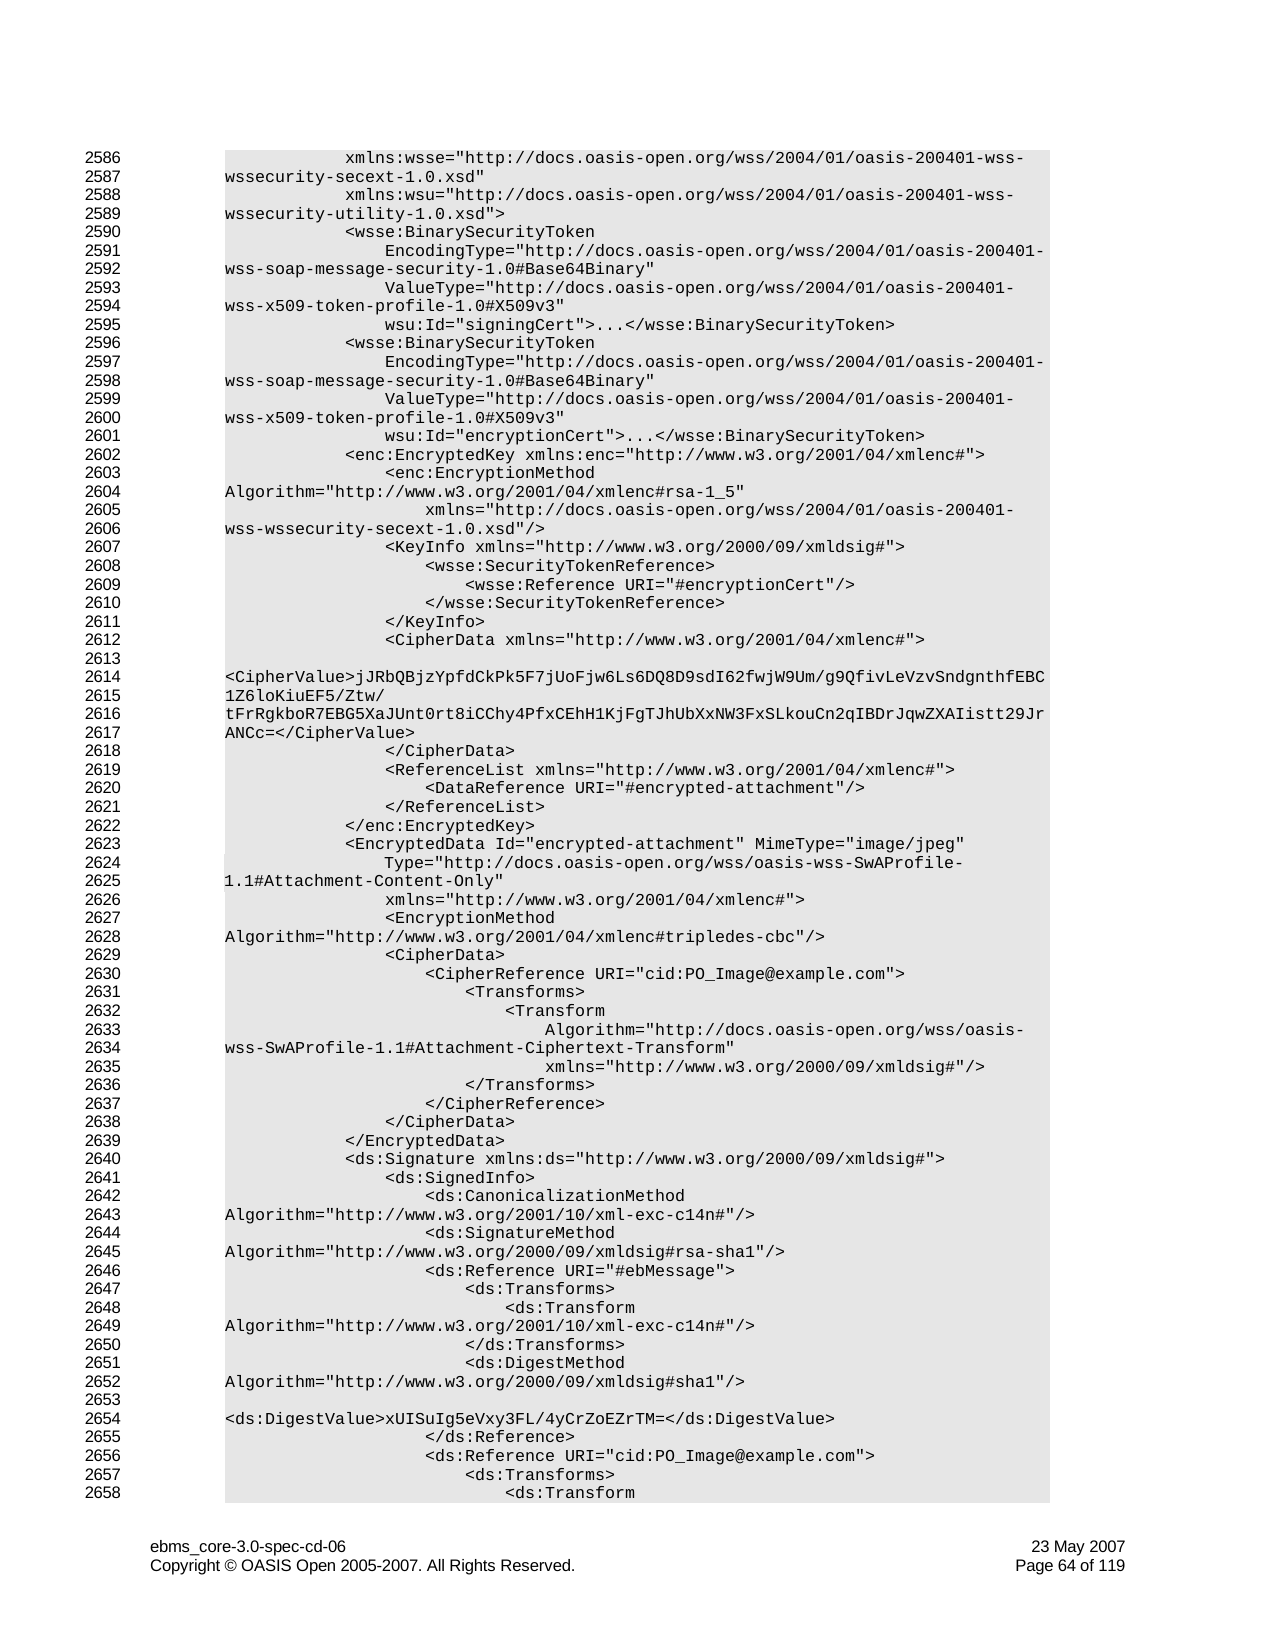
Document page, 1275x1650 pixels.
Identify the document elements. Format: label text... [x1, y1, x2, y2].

text </ds:Transforms> [225, 1337, 1050, 1355]
text wsu:Id="encryptionCert">...</wsse:BinarySecurityToken> [225, 428, 1050, 447]
text <EncryptedData Id="encrypted-attachment" MimeType="image/jpeg" [225, 836, 1050, 854]
text <ds:CanonicalizationMethod Algorithm="http://www.w3.org/2001/10/xml-exc-c14n#"/> [225, 1188, 1050, 1225]
text </CipherData> [225, 1114, 1050, 1133]
text xmlns:wsse="http://docs.oasis-open.org/wss/2004/01/oasis-200401-wss-wssecurity-secext-1.0.xsd" [225, 150, 1050, 187]
text <ds:SignatureMethod Algorithm="http://www.w3.org/2000/09/xmldsig#rsa-sha1"/> [225, 1225, 1050, 1262]
text </EncryptedData> [225, 1133, 1050, 1151]
text </KeyInfo> [225, 613, 1050, 632]
text <CipherData> [225, 947, 1050, 966]
text </CipherReference> [225, 1096, 1050, 1114]
text xmlns="http://www.w3.org/2000/09/xmldsig#"/> [225, 1058, 1050, 1077]
text <wsse:BinarySecurityToken [225, 335, 1050, 354]
text <wsse:SecurityTokenReference> [225, 558, 1050, 576]
text </wsse:SecurityTokenReference> [225, 595, 1050, 613]
text wsu:Id="signingCert">...</wsse:BinarySecurityToken> [225, 317, 1050, 335]
text <EncryptionMethod Algorithm="http://www.w3.org/2001/04/xmlenc#tripledes-cbc"/> [225, 910, 1050, 947]
text ValueType="http://docs.oasis-open.org/wss/2004/01/oasis-200401-wss-x509-token-profile-1.0#X509v3" [225, 280, 1050, 317]
text <ds:DigestValue>xUISuIg5eVxy3FL/4yCrZoEZrTM=</ds:DigestValue> [225, 1392, 1050, 1429]
text <ds:DigestMethod Algorithm="http://www.w3.org/2000/09/xmldsig#sha1"/> [225, 1355, 1050, 1392]
text <enc:EncryptionMethod Algorithm="http://www.w3.org/2001/04/xmlenc#rsa-1_5" [225, 465, 1050, 502]
text <wsse:Reference URI="#encryptionCert"/> [225, 576, 1050, 595]
text <CipherData xmlns="http://www.w3.org/2001/04/xmlenc#"> [225, 632, 1050, 651]
text xmlns="http://www.w3.org/2001/04/xmlenc#"> [225, 892, 1050, 910]
text <KeyInfo xmlns="http://www.w3.org/2000/09/xmldsig#"> [225, 539, 1050, 558]
text <ds:Reference URI="cid:PO_Image@example.com"> [225, 1448, 1050, 1466]
text </CipherData> [225, 743, 1050, 762]
text </Transforms> [225, 1077, 1050, 1096]
text </ReferenceList> [225, 799, 1050, 817]
text <Transforms> [225, 984, 1050, 1003]
text <CipherReference URI="cid:PO_Image@example.com"> [225, 966, 1050, 984]
text <ds:Transforms> [225, 1281, 1050, 1299]
text <ds:Reference URI="#ebMessage"> [225, 1262, 1050, 1281]
text <ds:Transform Algorithm="http://www.w3.org/2001/10/xml-exc-c14n#"/> [225, 1299, 1050, 1337]
text EncodingType="http://docs.oasis-open.org/wss/2004/01/oasis-200401-wss-soap-message-security-1.0#Base64Binary" [225, 243, 1050, 280]
text <ds:Transform [225, 1485, 1050, 1503]
text <ds:Transforms> [225, 1466, 1050, 1485]
text <Transform [225, 1003, 1050, 1021]
text <ds:Signature xmlns:ds="http://www.w3.org/2000/09/xmldsig#"> [225, 1151, 1050, 1170]
text <CipherValue>jJRbQBjzYpfdCkPk5F7jUoFjw6Ls6DQ8D9sdI62fwjW9Um/g9QfivLeVzvSndgnthfEBC1Z6loKiuEF5/Ztw/tFrRgkboR7EBG5XaJUnt0rt8iCChy4PfxCEhH1KjFgTJhUbXxNW3FxSLkouCn2qIBDrJqwZXAIistt29JrANCc=</CipherValue> [225, 651, 1050, 743]
text <wsse:BinarySecurityToken [225, 224, 1050, 243]
text </ds:Reference> [225, 1429, 1050, 1448]
text Algorithm="http://docs.oasis-open.org/wss/oasis-wss-SwAProfile-1.1#Attachment-Ciphertext-Transform" [225, 1021, 1050, 1058]
text EncodingType="http://docs.oasis-open.org/wss/2004/01/oasis-200401-wss-soap-message-security-1.0#Base64Binary" [225, 354, 1050, 391]
text <DataReference URI="#encrypted-attachment"/> [225, 780, 1050, 799]
text xmlns="http://docs.oasis-open.org/wss/2004/01/oasis-200401-wss-wssecurity-secext-1.0.xsd"/> [225, 502, 1050, 539]
text Type="http://docs.oasis-open.org/wss/oasis-wss-SwAProfile-1.1#Attachment-Content-Only" [224, 854, 1050, 892]
text </enc:EncryptedKey> [225, 817, 1050, 836]
text ValueType="http://docs.oasis-open.org/wss/2004/01/oasis-200401-wss-x509-token-profile-1.0#X509v3" [225, 391, 1050, 428]
text xmlns:wsu="http://docs.oasis-open.org/wss/2004/01/oasis-200401-wss-wssecurity-utility-1.0.xsd"> [225, 187, 1050, 224]
text <ReferenceList xmlns="http://www.w3.org/2001/04/xmlenc#"> [225, 762, 1050, 780]
text <enc:EncryptedKey xmlns:enc="http://www.w3.org/2001/04/xmlenc#"> [225, 447, 1050, 465]
text <ds:SignedInfo> [225, 1170, 1050, 1188]
